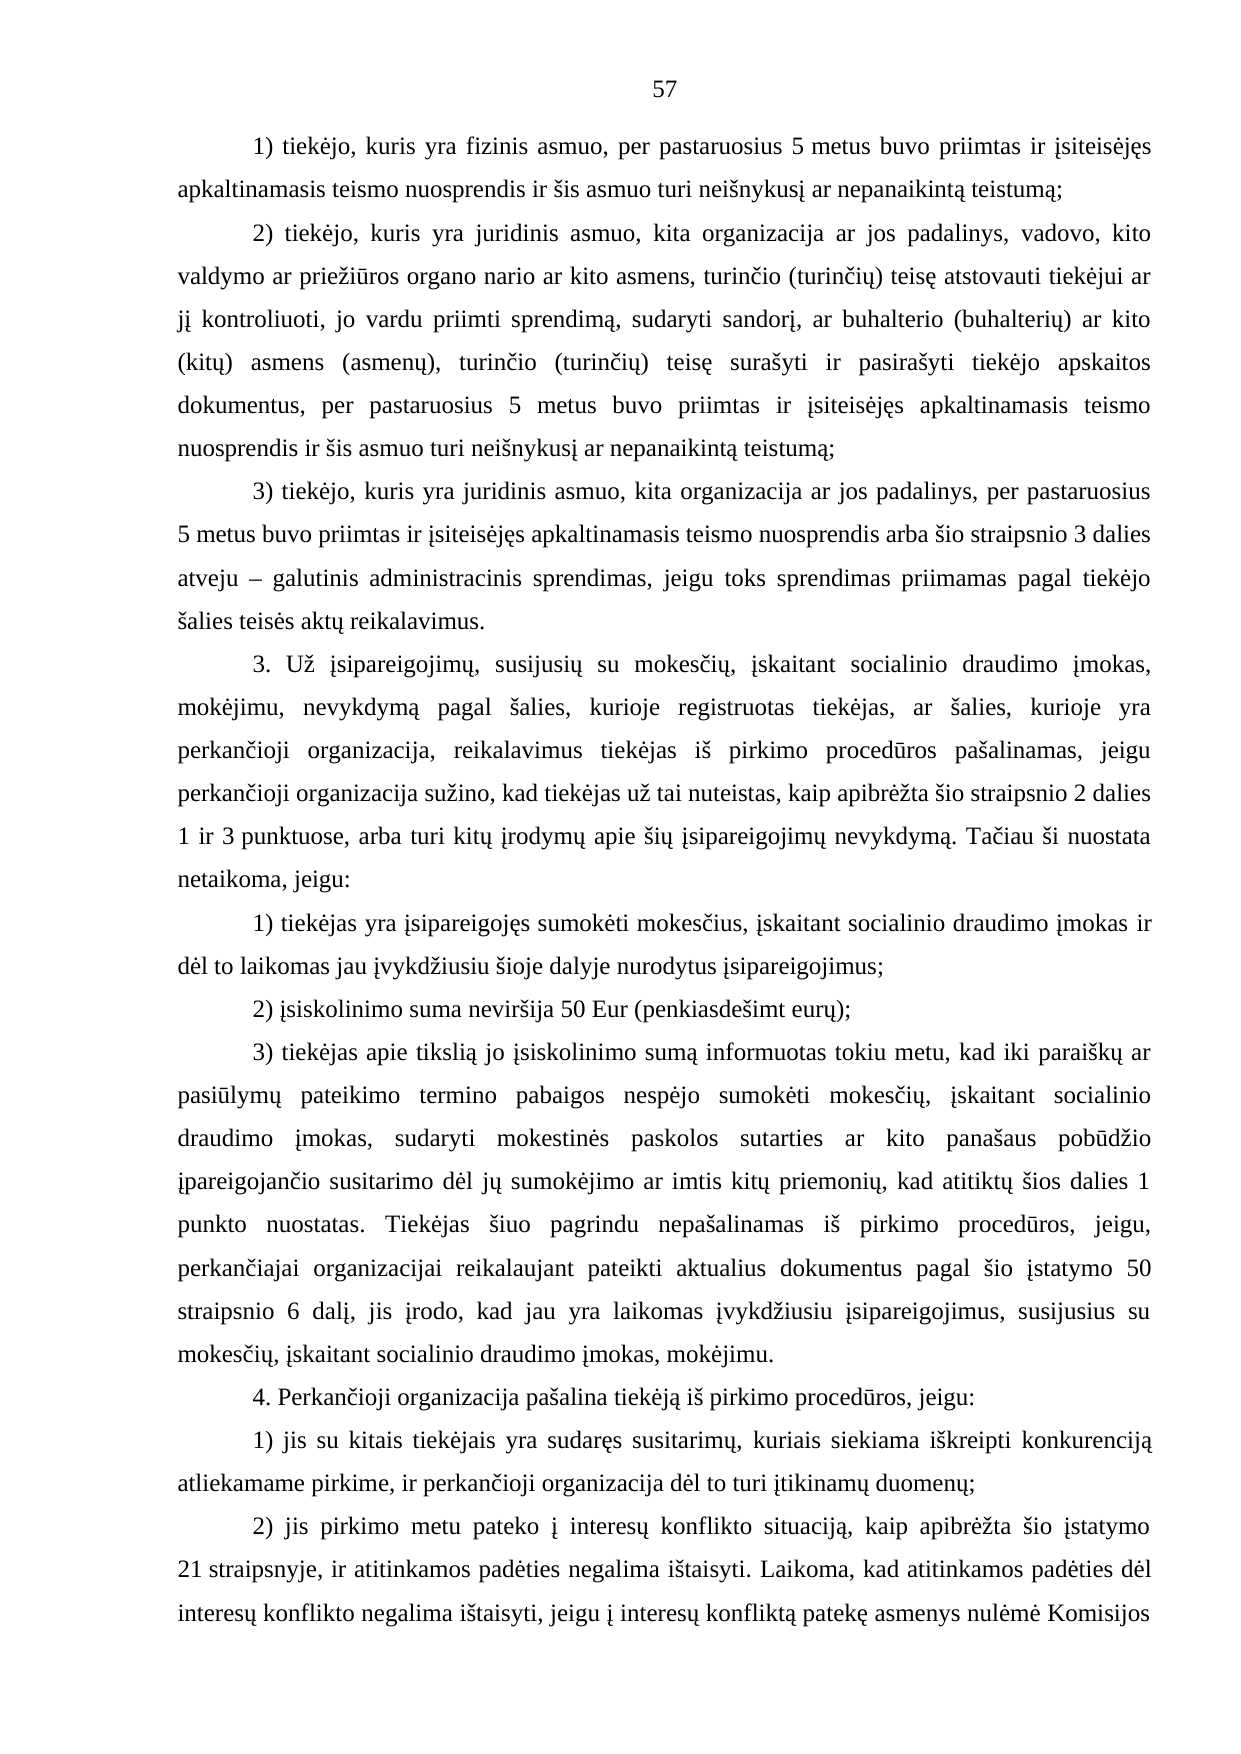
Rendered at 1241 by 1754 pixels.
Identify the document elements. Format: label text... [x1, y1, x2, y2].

text 2) įsiskolinimo suma neviršija 50 Eur (penkiasdešimt eurų); [177, 994, 1152, 1023]
text 2) tiekėjo, kuris yra juridinis asmuo, kita organizacija ar jos padalinys, vadovo, kito valdymo ar priežiūros organo nario ar kito asmens, turinčio (turinčių) teisę atstovauti tiekėjui ar jį kontroliuoti, jo vardu priimti sprendimą, sudaryti sandorį, ar buhalterio (buhalterių) ar kito (kitų) asmens (asmenų), turinčio (turinčių) teisę surašyti ir pasirašyti tiekėjo apskaitos dokumentus, per pastaruosius 5 metus buvo priimtas ir įsiteisėjęs apkaltinamasis teismo nuosprendis ir šis asmuo turi neišnykusį ar nepanaikintą teistumą; [177, 218, 1152, 462]
text 2) jis pirkimo metu pateko į interesų konflikto situaciją, kaip apibrėžta šio įstatymo 21 straipsnyje, ir atitinkamos padėties negalima ištaisyti. Laikoma, kad atitinkamos padėties dėl interesų konflikto negalima ištaisyti, jeigu į interesų konfliktą patekę asmenys nulėmė Komisijos [177, 1511, 1152, 1626]
text 3) tiekėjo, kuris yra juridinis asmuo, kita organizacija ar jos padalinys, per pastaruosius 5 metus buvo priimtas ir įsiteisėjęs apkaltinamasis teismo nuosprendis arba šio straipsnio 3 dalies atveju – galutinis administracinis sprendimas, jeigu toks sprendimas priimamas pagal tiekėjo šalies teisės aktų reikalavimus. [177, 476, 1152, 634]
text 1) tiekėjo, kuris yra fizinis asmuo, per pastaruosius 5 metus buvo priimtas ir įsiteisėjęs apkaltinamasis teismo nuosprendis ir šis asmuo turi neišnykusį ar nepanaikintą teistumą; [177, 131, 1152, 203]
text 1) jis su kitais tiekėjais yra sudaręs susitarimų, kuriais siekiama iškreipti konkurenciją atliekamame pirkime, ir perkančioji organizacija dėl to turi įtikinamų duomenų; [177, 1425, 1152, 1497]
text 4. Perkančioji organizacija pašalina tiekėją iš pirkimo procedūros, jeigu: [177, 1382, 1152, 1411]
text 3) tiekėjas apie tikslią jo įsiskolinimo sumą informuotas tokiu metu, kad iki paraiškų ar pasiūlymų pateikimo termino pabaigos nespėjo sumokėti mokesčių, įskaitant socialinio draudimo įmokas, sudaryti mokestinės paskolos sutarties ar kito panašaus pobūdžio įpareigojančio susitarimo dėl jų sumokėjimo ar imtis kitų priemonių, kad atitiktų šios dalies 1 punkto nuostatas. Tiekėjas šiuo pagrindu nepašalinamas iš pirkimo procedūros, jeigu, perkančiajai organizacijai reikalaujant pateikti aktualius dokumentus pagal šio įstatymo 50 straipsnio 6 dalį, jis įrodo, kad jau yra laikomas įvykdžiusiu įsipareigojimus, susijusius su mokesčių, įskaitant socialinio draudimo įmokas, mokėjimu. [177, 1037, 1152, 1368]
text 3. Už įsipareigojimų, susijusių su mokesčių, įskaitant socialinio draudimo įmokas, mokėjimu, nevykdymą pagal šalies, kurioje registruotas tiekėjas, ar šalies, kurioje yra perkančioji organizacija, reikalavimus tiekėjas iš pirkimo procedūros pašalinamas, jeigu perkančioji organizacija sužino, kad tiekėjas už tai nuteistas, kaip apibrėžta šio straipsnio 2 dalies 1 ir 3 punktuose, arba turi kitų įrodymų apie šių įsipareigojimų nevykdymą. Tačiau ši nuostata netaikoma, jeigu: [177, 649, 1152, 893]
text 1) tiekėjas yra įsipareigojęs sumokėti mokesčius, įskaitant socialinio draudimo įmokas ir dėl to laikomas jau įvykdžiusiu šioje dalyje nurodytus įsipareigojimus; [177, 908, 1152, 979]
